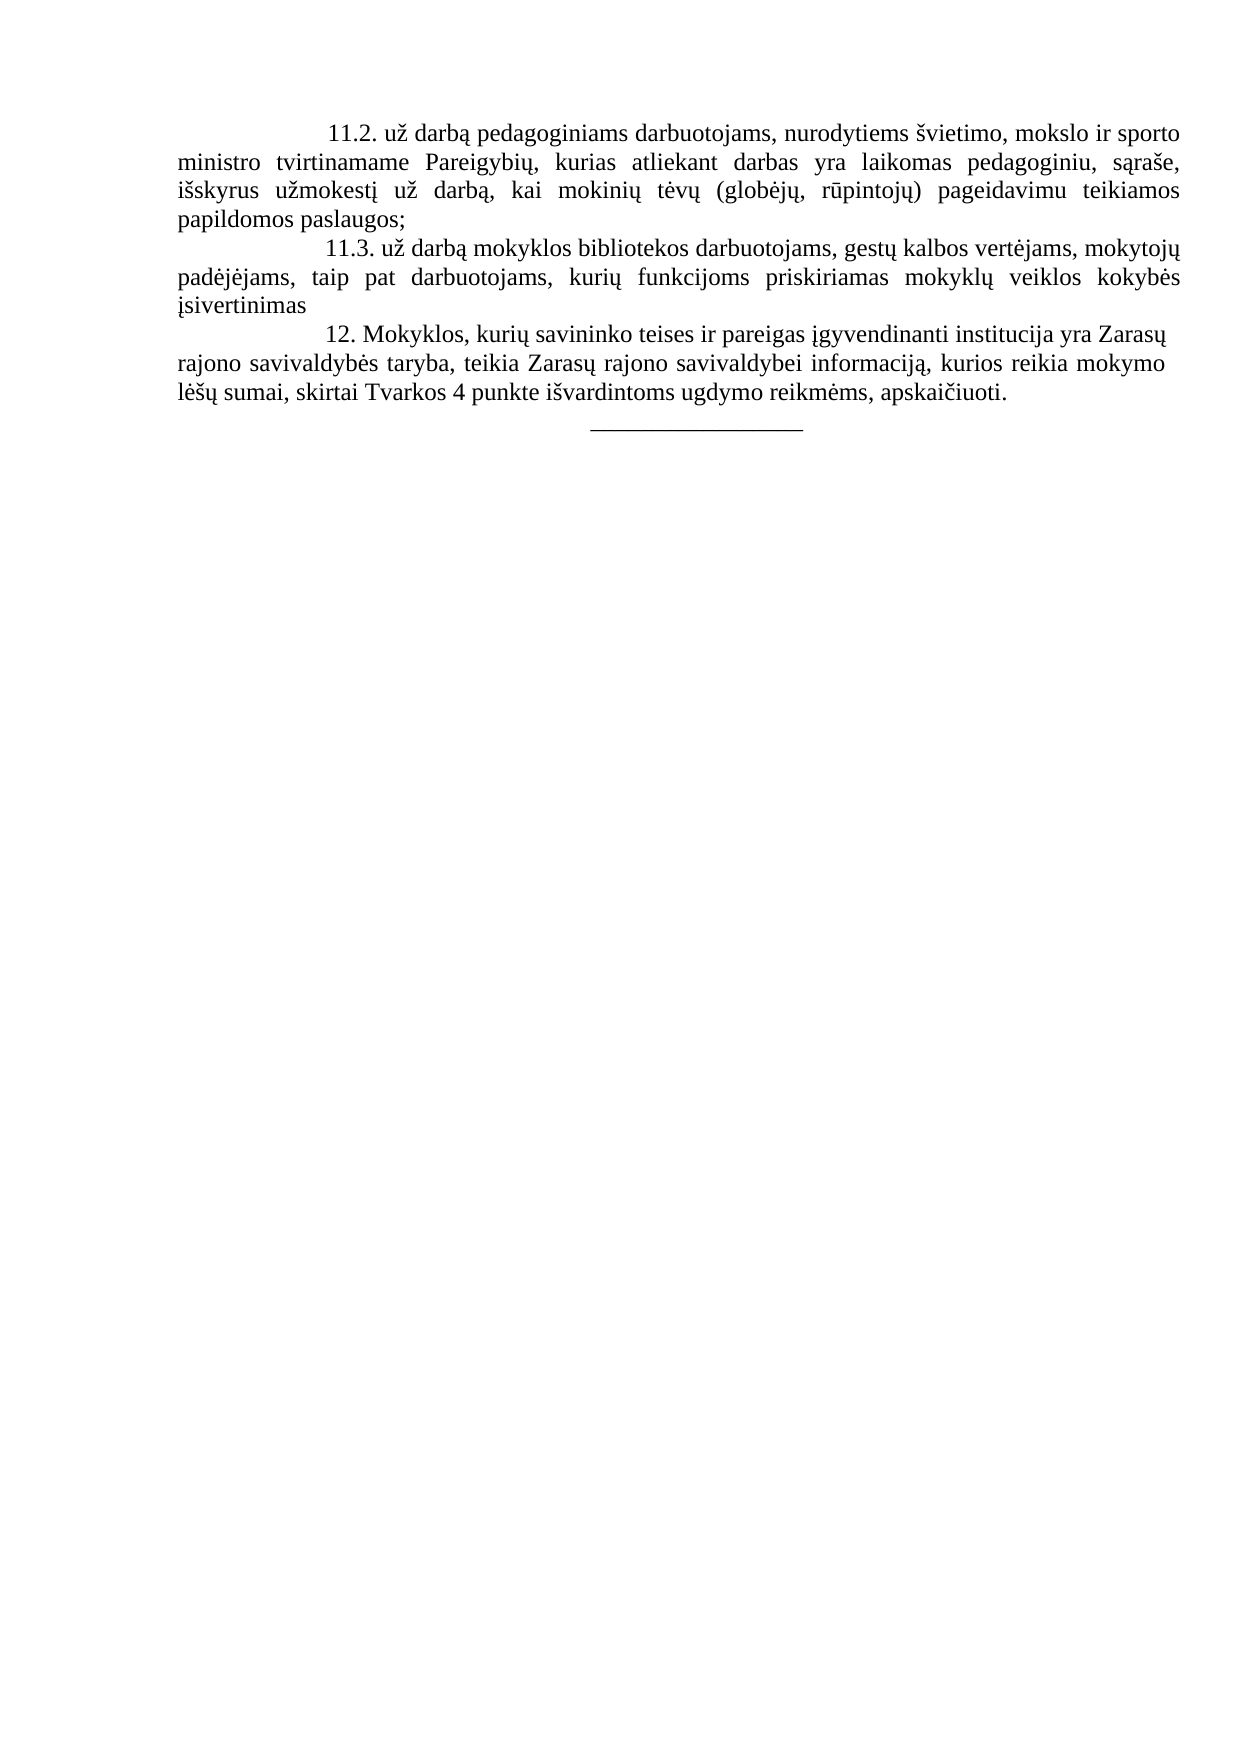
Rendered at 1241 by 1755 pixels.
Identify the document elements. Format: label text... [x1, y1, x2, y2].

text _________________ [177, 406, 1216, 434]
text 12. Mokyklos, kurių savininko teises ir pareigas įgyvendinanti institucija yra Zarasų rajono savivaldybės taryba, teikia Zarasų rajono savivaldybei informaciją, kurios reikia mokymo lėšų sumai, skirtai Tvarkos 4 punkte išvardintoms ugdymo reikmėms, apskaičiuoti. [177, 319, 1167, 406]
text 11.2. už darbą pedagoginiams darbuotojams, nurodytiems švietimo, mokslo ir sporto ministro tvirtinamame Pareigybių, kurias atliekant darbas yra laikomas pedagoginiu, sąraše, išskyrus užmokestį už darbą, kai mokinių tėvų (globėjų, rūpintojų) pageidavimu teikiamos papildomos paslaugos; [177, 118, 1181, 233]
text 11.3. už darbą mokyklos bibliotekos darbuotojams, gestų kalbos vertėjams, mokytojų padėjėjams, taip pat darbuotojams, kurių funkcijoms priskiriamas mokyklų veiklos kokybės įsivertinimas [177, 233, 1181, 319]
